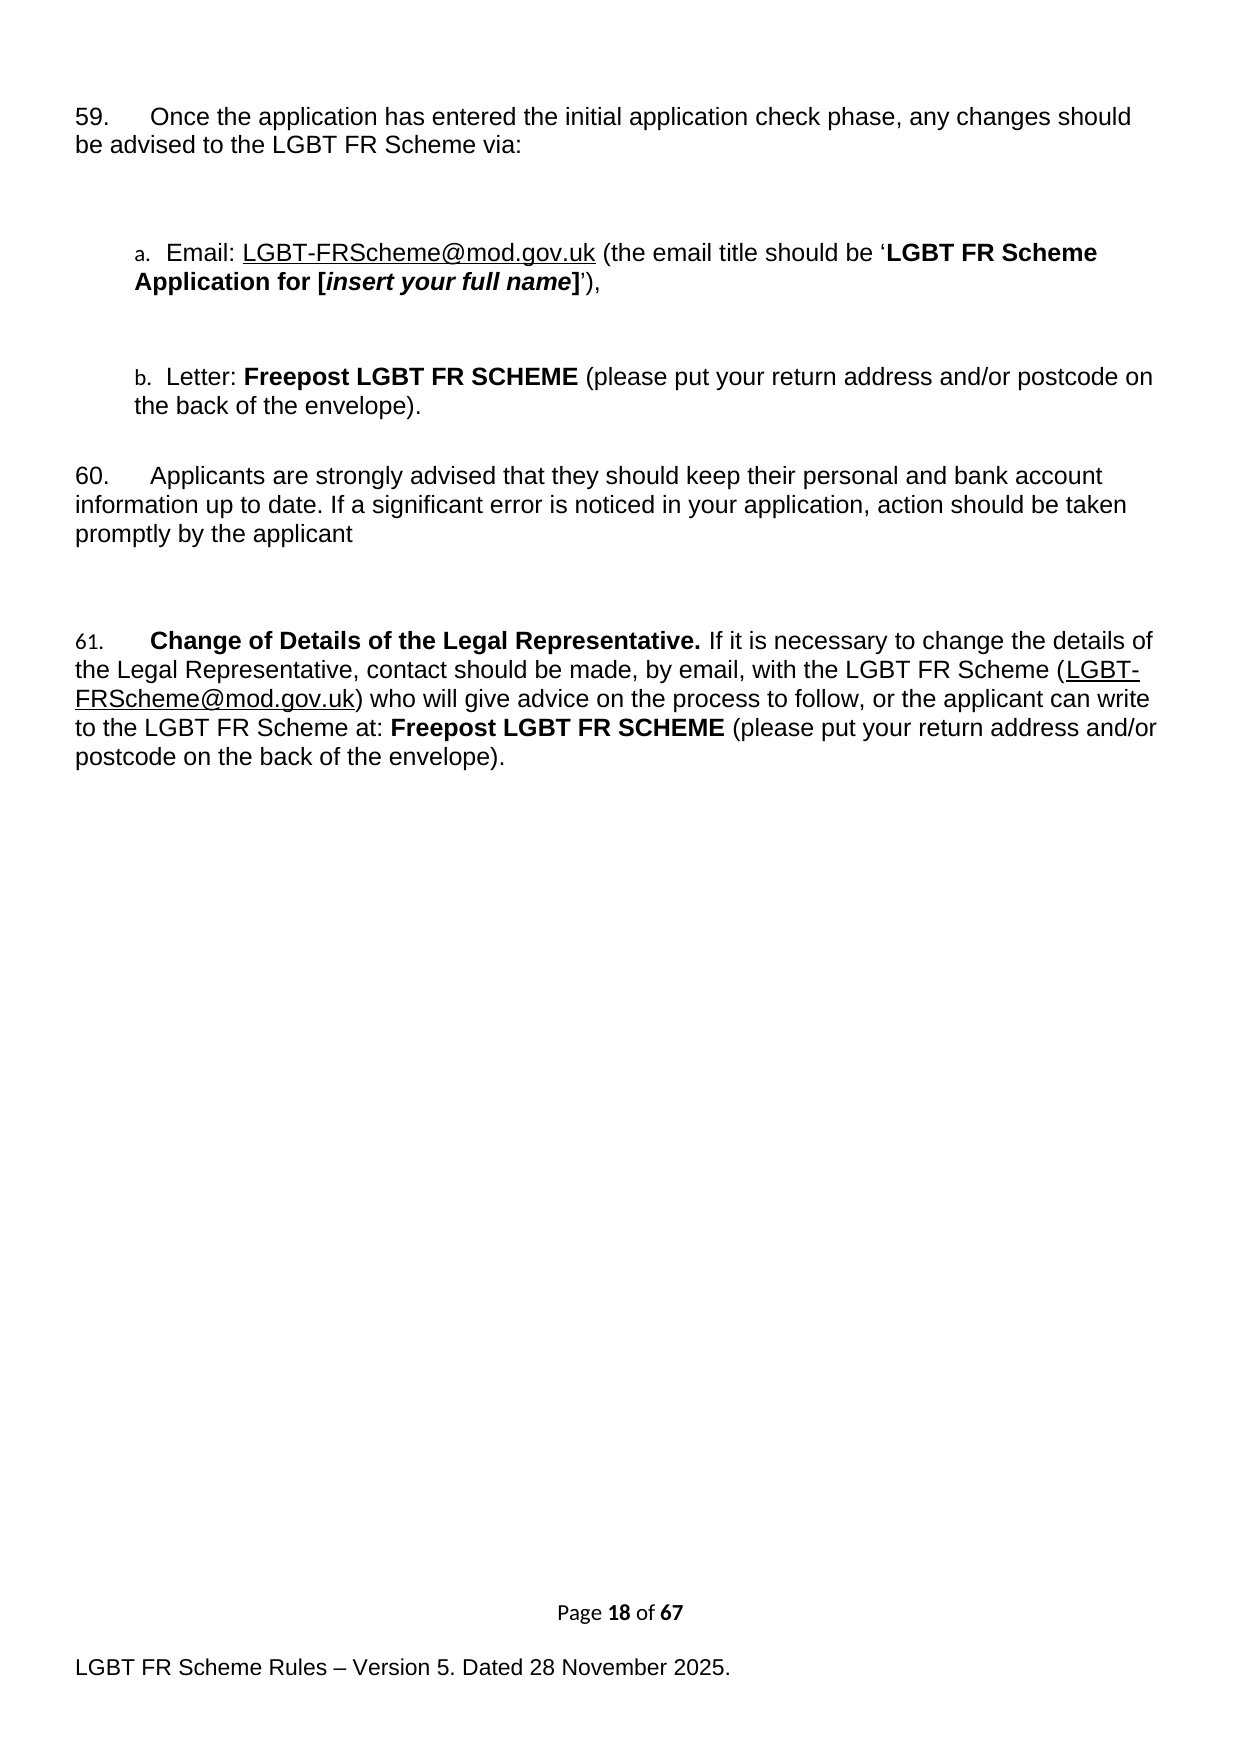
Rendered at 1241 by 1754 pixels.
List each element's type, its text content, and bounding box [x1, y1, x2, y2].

list Letter: Freepost LGBT FR SCHEME (please put your return address and/or postcode on the back of the envelope). [134, 362, 1165, 420]
list Applicants are strongly advised that they should keep their personal and bank account information up to date. If a significant error is noticed in your application, action should be taken promptly by the applicant [75, 461, 1165, 548]
list Email: LGBT-FRScheme@mod.gov.uk (the email title should be ‘LGBT FR Scheme Application for [insert your full name]’), [134, 238, 1165, 296]
list Change of Details of the Legal Representative. If it is necessary to change the details of the Legal Representative, contact should be made, by email, with the LGBT FR Scheme (LGBT-FRScheme@mod.gov.uk) who will give advice on the process to follow, or the applicant can write to the LGBT FR Scheme at: Freepost LGBT FR SCHEME (please put your return address and/or postcode on the back of the envelope). [75, 626, 1165, 771]
list Once the application has entered the initial application check phase, any changes should be advised to the LGBT FR Scheme via: [75, 102, 1165, 159]
